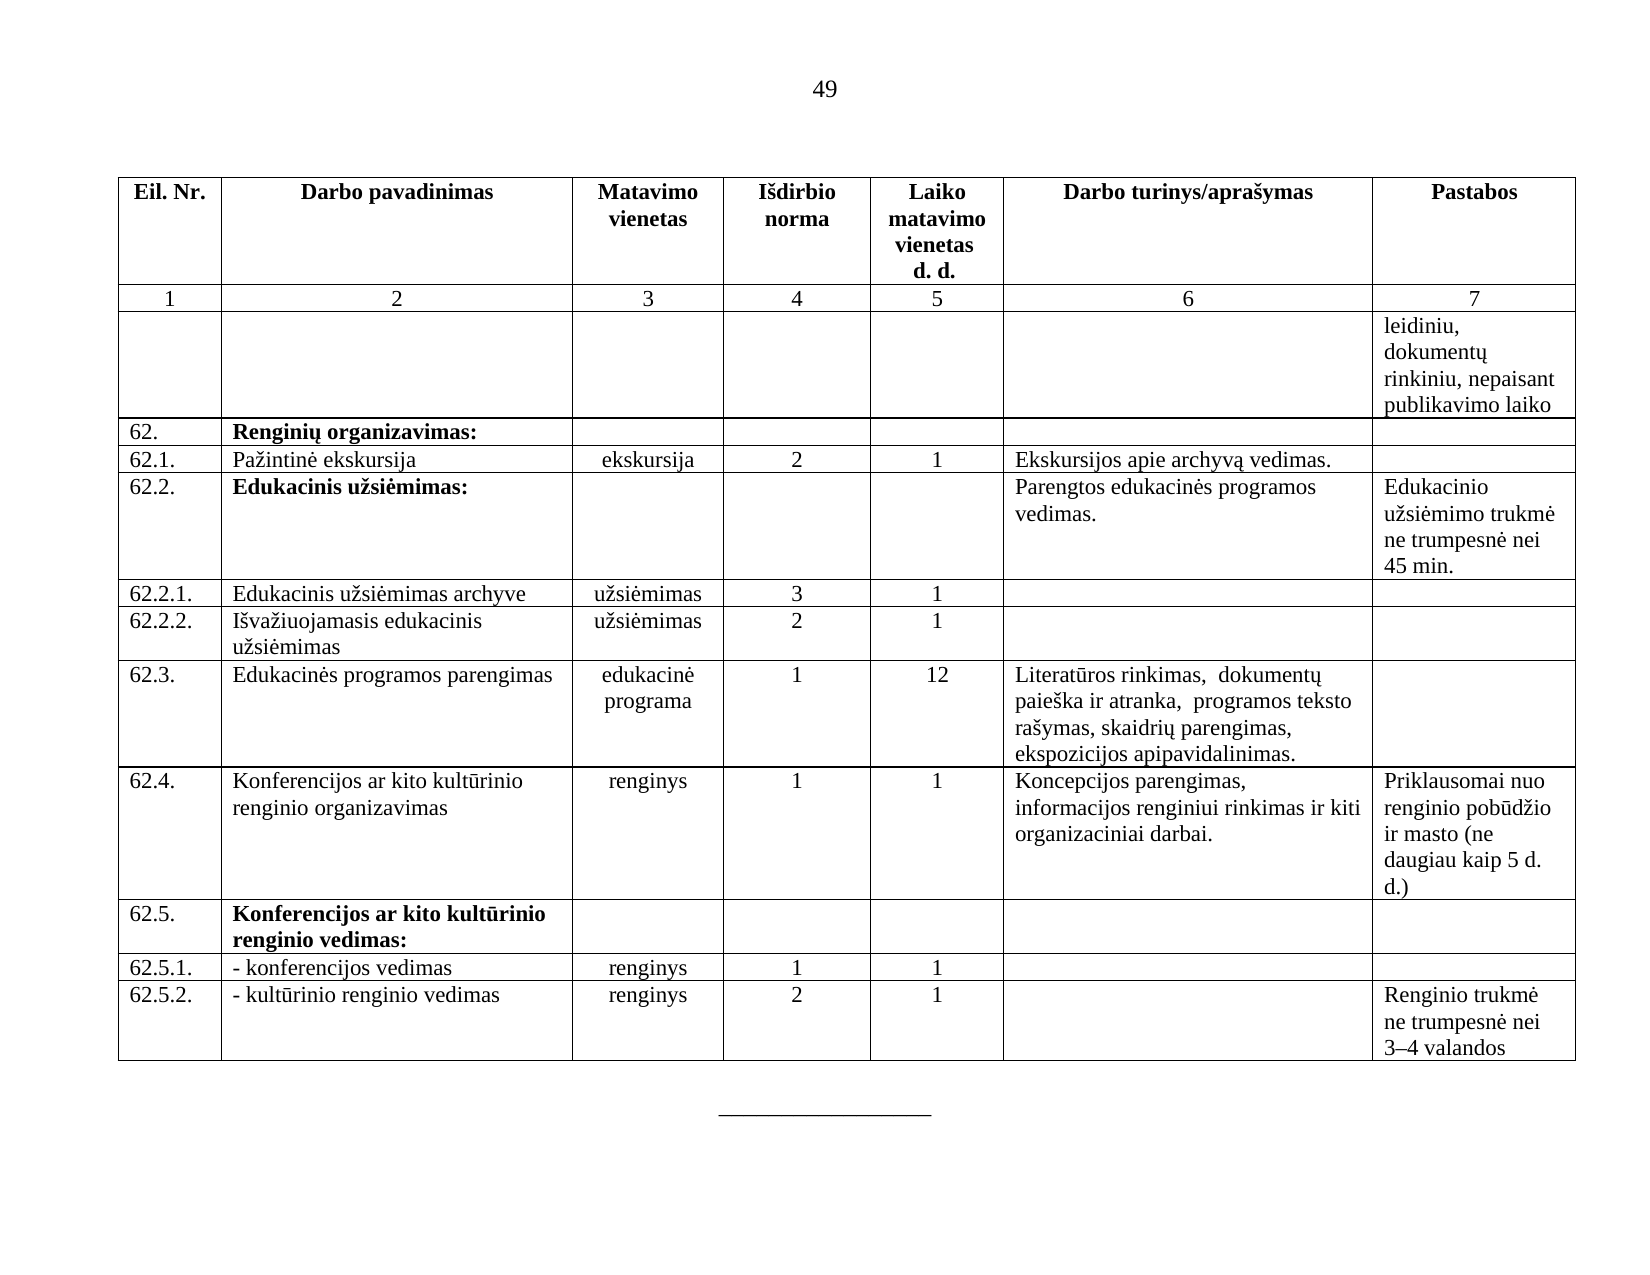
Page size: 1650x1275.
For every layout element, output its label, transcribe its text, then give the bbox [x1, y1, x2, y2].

table_cell 1 [871, 607, 1003, 660]
table_cell Edukacinės programos parengimas [222, 661, 572, 766]
table_cell Parengtos edukacinės programos vedimas. [1004, 473, 1372, 579]
table_cell 1 [724, 954, 870, 980]
table_cell [1004, 312, 1372, 417]
table_cell [1004, 981, 1372, 1060]
table_cell 62.2.1. [119, 580, 221, 606]
table_cell Edukacinis užsiėmimas: [222, 473, 572, 579]
table_cell 3 [724, 580, 870, 606]
table_cell [724, 900, 870, 953]
table_cell Išvažiuojamasis edukacinis užsiėmimas [222, 607, 572, 660]
table_cell 2 [724, 446, 870, 472]
table_header Laiko matavimo vienetas d. d. [871, 178, 1003, 284]
table_cell [1004, 419, 1372, 445]
table_cell 1 [724, 661, 870, 766]
table_cell [1004, 954, 1372, 980]
table_cell 62. [119, 419, 221, 445]
table_header Matavimo vienetas [573, 178, 723, 284]
table_cell [1373, 419, 1575, 445]
table_cell 12 [871, 661, 1003, 766]
table_cell Konferencijos ar kito kultūrinio renginio organizavimas [222, 768, 572, 899]
table_cell [573, 312, 723, 417]
table_cell Pažintinė ekskursija [222, 446, 572, 472]
table_cell [1373, 900, 1575, 953]
table_cell [1004, 580, 1372, 606]
table_header Darbo pavadinimas [222, 178, 572, 284]
table_cell Priklausomai nuo renginio pobūdžio ir masto (ne daugiau kaip 5 d. d.) [1373, 768, 1575, 899]
table_cell [724, 312, 870, 417]
table_cell renginys [573, 768, 723, 899]
table_cell 62.5.1. [119, 954, 221, 980]
table_cell 62.5. [119, 900, 221, 953]
table_cell [1373, 954, 1575, 980]
table_cell [724, 473, 870, 579]
table_cell [119, 312, 221, 417]
table_cell 2 [724, 607, 870, 660]
table_cell edukacinė programa [573, 661, 723, 766]
table_cell 4 [724, 285, 870, 311]
table_cell 1 [871, 580, 1003, 606]
table_cell [573, 473, 723, 579]
table_cell [222, 312, 572, 417]
table_cell 62.2. [119, 473, 221, 579]
table_cell užsiėmimas [573, 580, 723, 606]
table_cell leidiniu, dokumentų rinkiniu, nepaisant publikavimo laiko [1373, 312, 1575, 417]
table_header Eil. Nr. [119, 178, 221, 284]
table_cell 7 [1373, 285, 1575, 311]
table_cell 62.2.2. [119, 607, 221, 660]
table_header Darbo turinys/aprašymas [1004, 178, 1372, 284]
table_cell [1004, 607, 1372, 660]
table_cell 2 [724, 981, 870, 1060]
table_cell 1 [724, 768, 870, 899]
table_cell Renginių organizavimas: [222, 419, 572, 445]
table_cell Literatūros rinkimas, dokumentų paieška ir atranka, programos teksto rašymas, skaidrių parengimas, ekspozicijos apipavidalinimas. [1004, 661, 1372, 766]
table_cell 5 [871, 285, 1003, 311]
text _________________ [118, 1090, 1532, 1119]
table_cell - kultūrinio renginio vedimas [222, 981, 572, 1060]
table_cell [871, 473, 1003, 579]
table_cell [1373, 607, 1575, 660]
table_cell renginys [573, 981, 723, 1060]
table_cell [871, 312, 1003, 417]
table_cell 1 [119, 285, 221, 311]
table_cell Edukacinio užsiėmimo trukmė ne trumpesnė nei 45 min. [1373, 473, 1575, 579]
table_header Pastabos [1373, 178, 1575, 284]
table_cell 62.4. [119, 768, 221, 899]
table_cell 2 [222, 285, 572, 311]
table_cell [573, 419, 723, 445]
table_cell Edukacinis užsiėmimas archyve [222, 580, 572, 606]
table_cell [871, 900, 1003, 953]
table_header Išdirbio norma [724, 178, 870, 284]
table_cell 3 [573, 285, 723, 311]
table_cell [1373, 661, 1575, 766]
table_cell 62.1. [119, 446, 221, 472]
table_cell renginys [573, 954, 723, 980]
table_cell - konferencijos vedimas [222, 954, 572, 980]
table_cell [1373, 580, 1575, 606]
table_cell [1373, 446, 1575, 472]
table_cell Renginio trukmė ne trumpesnė nei 3–4 valandos [1373, 981, 1575, 1060]
table_cell Koncepcijos parengimas, informacijos renginiui rinkimas ir kiti organizaciniai darbai. [1004, 768, 1372, 899]
table_cell 1 [871, 954, 1003, 980]
table_cell [1004, 900, 1372, 953]
table_cell 1 [871, 981, 1003, 1060]
table_cell [573, 900, 723, 953]
table_cell 62.5.2. [119, 981, 221, 1060]
table_cell 1 [871, 446, 1003, 472]
table_cell 1 [871, 768, 1003, 899]
table_cell Konferencijos ar kito kultūrinio renginio vedimas: [222, 900, 572, 953]
table_cell Ekskursijos apie archyvą vedimas. [1004, 446, 1372, 472]
table_cell užsiėmimas [573, 607, 723, 660]
table_cell ekskursija [573, 446, 723, 472]
table_cell 6 [1004, 285, 1372, 311]
table_cell [871, 419, 1003, 445]
table_cell 62.3. [119, 661, 221, 766]
table_cell [724, 419, 870, 445]
